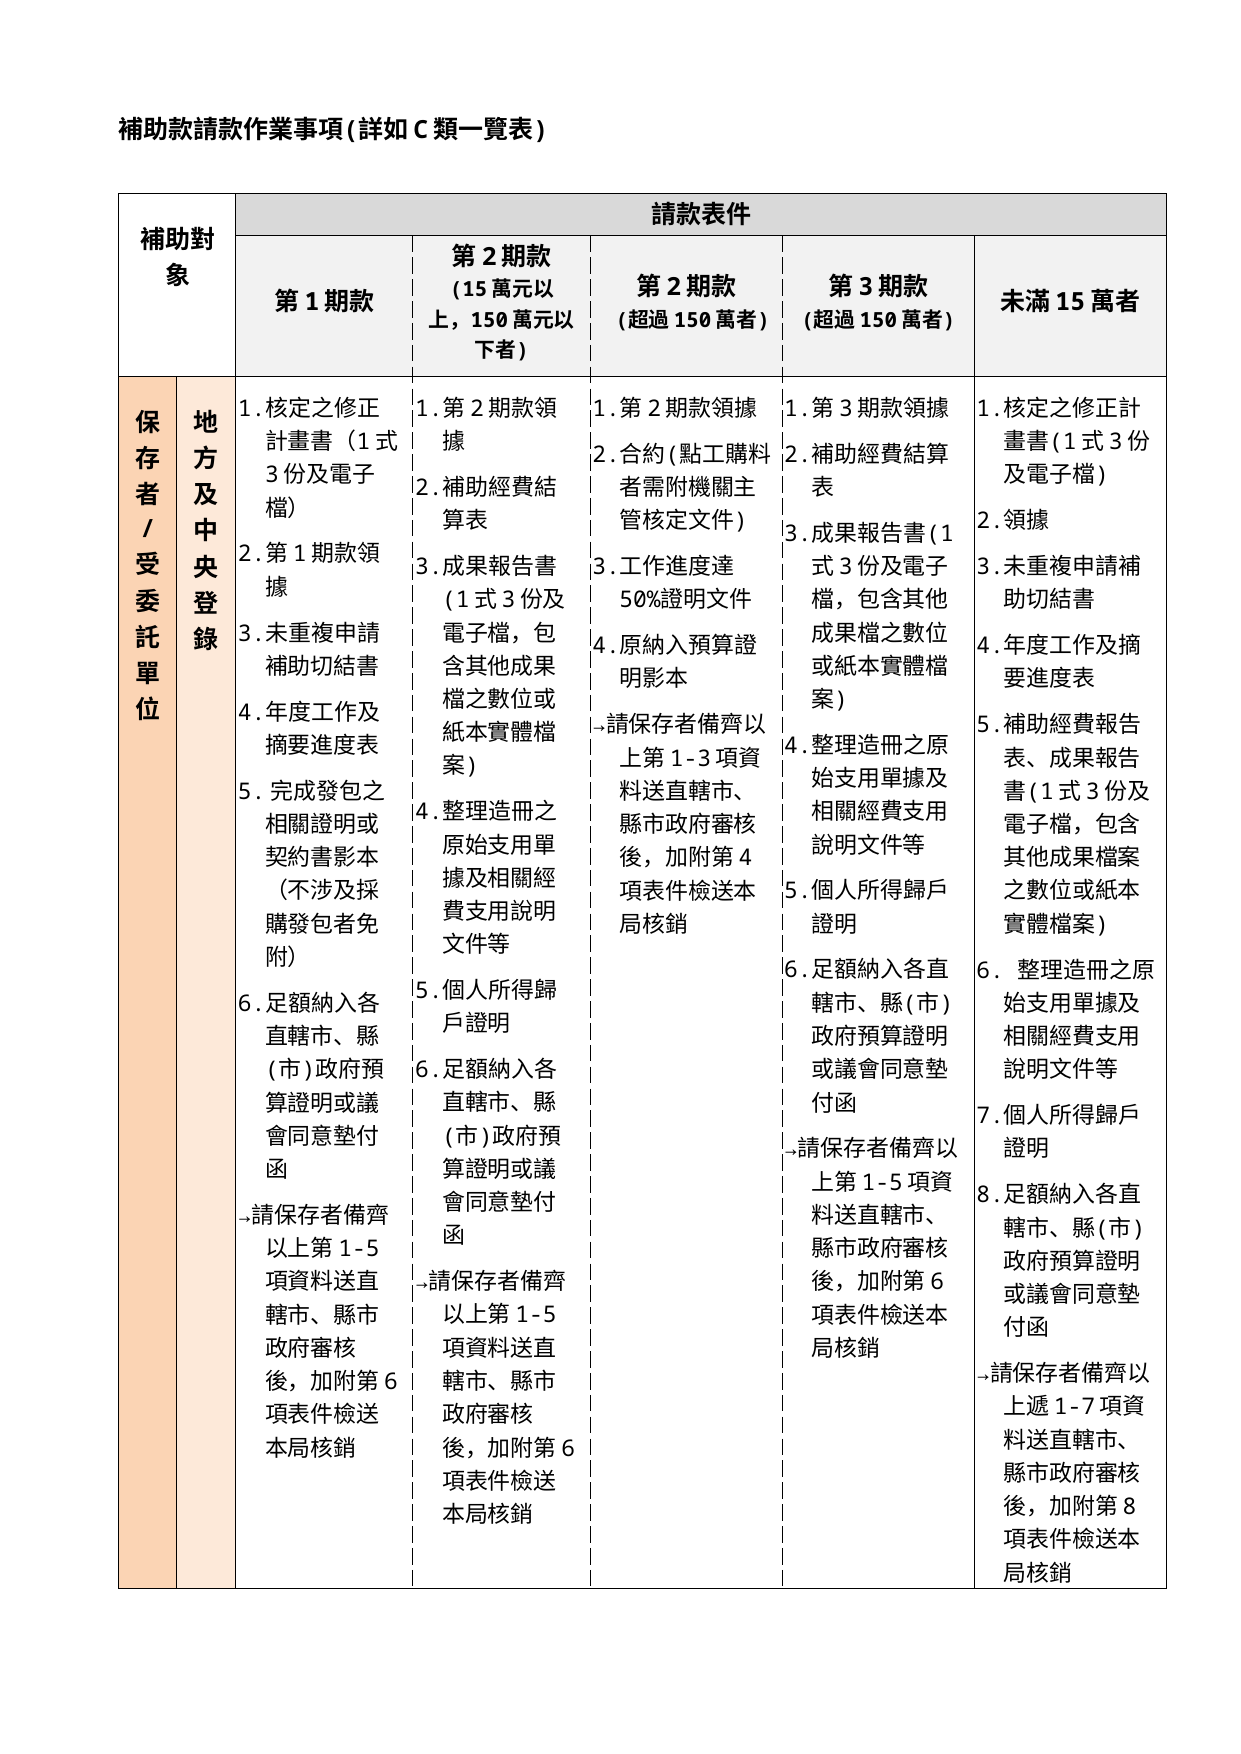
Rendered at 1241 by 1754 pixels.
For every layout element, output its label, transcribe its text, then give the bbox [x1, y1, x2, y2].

table_cell 1.第3期款領據 2.補助經費結算表 3.成果報告書(1式3份及電子檔，包含其他成果檔之數位或紙本實體檔案) 4.整理造冊之原始支用單據及相關經費支用說明文件等 5.個人所得歸戶證明 6.足額納入各直轄市、縣(市)政府預算證明或議會同意墊付函 →請保存者備齊以上第1-5項資料送直轄市、縣市政府審核後，加附第6項表件檢送本局核銷 [782, 377, 974, 1588]
text 補助款請款作業事項(詳如C類一覽表) [118, 118, 1122, 143]
table_cell 1.第2期款領據 2.補助經費結算表 3.成果報告書(1式3份及電子檔，包含其他成果檔之數位或紙本實體檔案) 4.整理造冊之原始支用單據及相關經費支用說明文件等 5.個人所得歸戶證明 6.足額納入各直轄市、縣(市)政府預算證明或議會同意墊付函 →請保存者備齊以上第1-5項資料送直轄市、縣市政府審核後，加附第6項表件檢送本局核銷 [413, 377, 590, 1588]
table_cell 保存者/受委託單位 [119, 377, 176, 1588]
table_cell 1.核定之修正計畫書（1式3份及電子檔） 2.第1期款領據 3.未重複申請補助切結書 4.年度工作及摘要進度表 5. 完成發包之相關證明或契約書影本（不涉及採購發包者免附） 6.足額納入各直轄市、縣(市)政府預算證明或議會同意墊付函 →請保存者備齊以上第1-5項資料送直轄市、縣市政府審核後，加附第6項表件檢送本局核銷 [236, 377, 413, 1588]
table_cell 第1期款 [236, 236, 413, 376]
table_header 補助對象 [119, 194, 235, 376]
table_cell 第2期款 (15萬元以上，150萬元以下者) [413, 236, 590, 376]
table_cell 地方及中央登錄 [177, 377, 235, 1588]
table_cell 第2期款 (超過150萬者) [590, 236, 782, 376]
table_cell 1.核定之修正計畫書(1式3份及電子檔) 2.領據 3.未重複申請補助切結書 4.年度工作及摘要進度表 5.補助經費報告表、成果報告書(1式3份及電子檔，包含其他成果檔案之數位或紙本實體檔案) 6. 整理造冊之原始支用單據及相關經費支用說明文件等 7.個人所得歸戶證明 8.足額納入各直轄市、縣(市)政府預算證明或議會同意墊付函 →請保存者備齊以上遞1-7項資料送直轄市、縣市政府審核後，加附第8項表件檢送本局核銷 [975, 377, 1166, 1588]
table_cell 未滿15萬者 [975, 236, 1166, 376]
table_header 請款表件 [236, 194, 1166, 235]
table_cell 1.第2期款領據 2.合約(點工購料者需附機關主管核定文件) 3.工作進度達50%證明文件 4.原納入預算證明影本 →請保存者備齊以上第1-3項資料送直轄市、縣市政府審核後，加附第4項表件檢送本局核銷 [590, 377, 782, 1588]
table_cell 第3期款 (超過150萬者) [782, 236, 974, 376]
